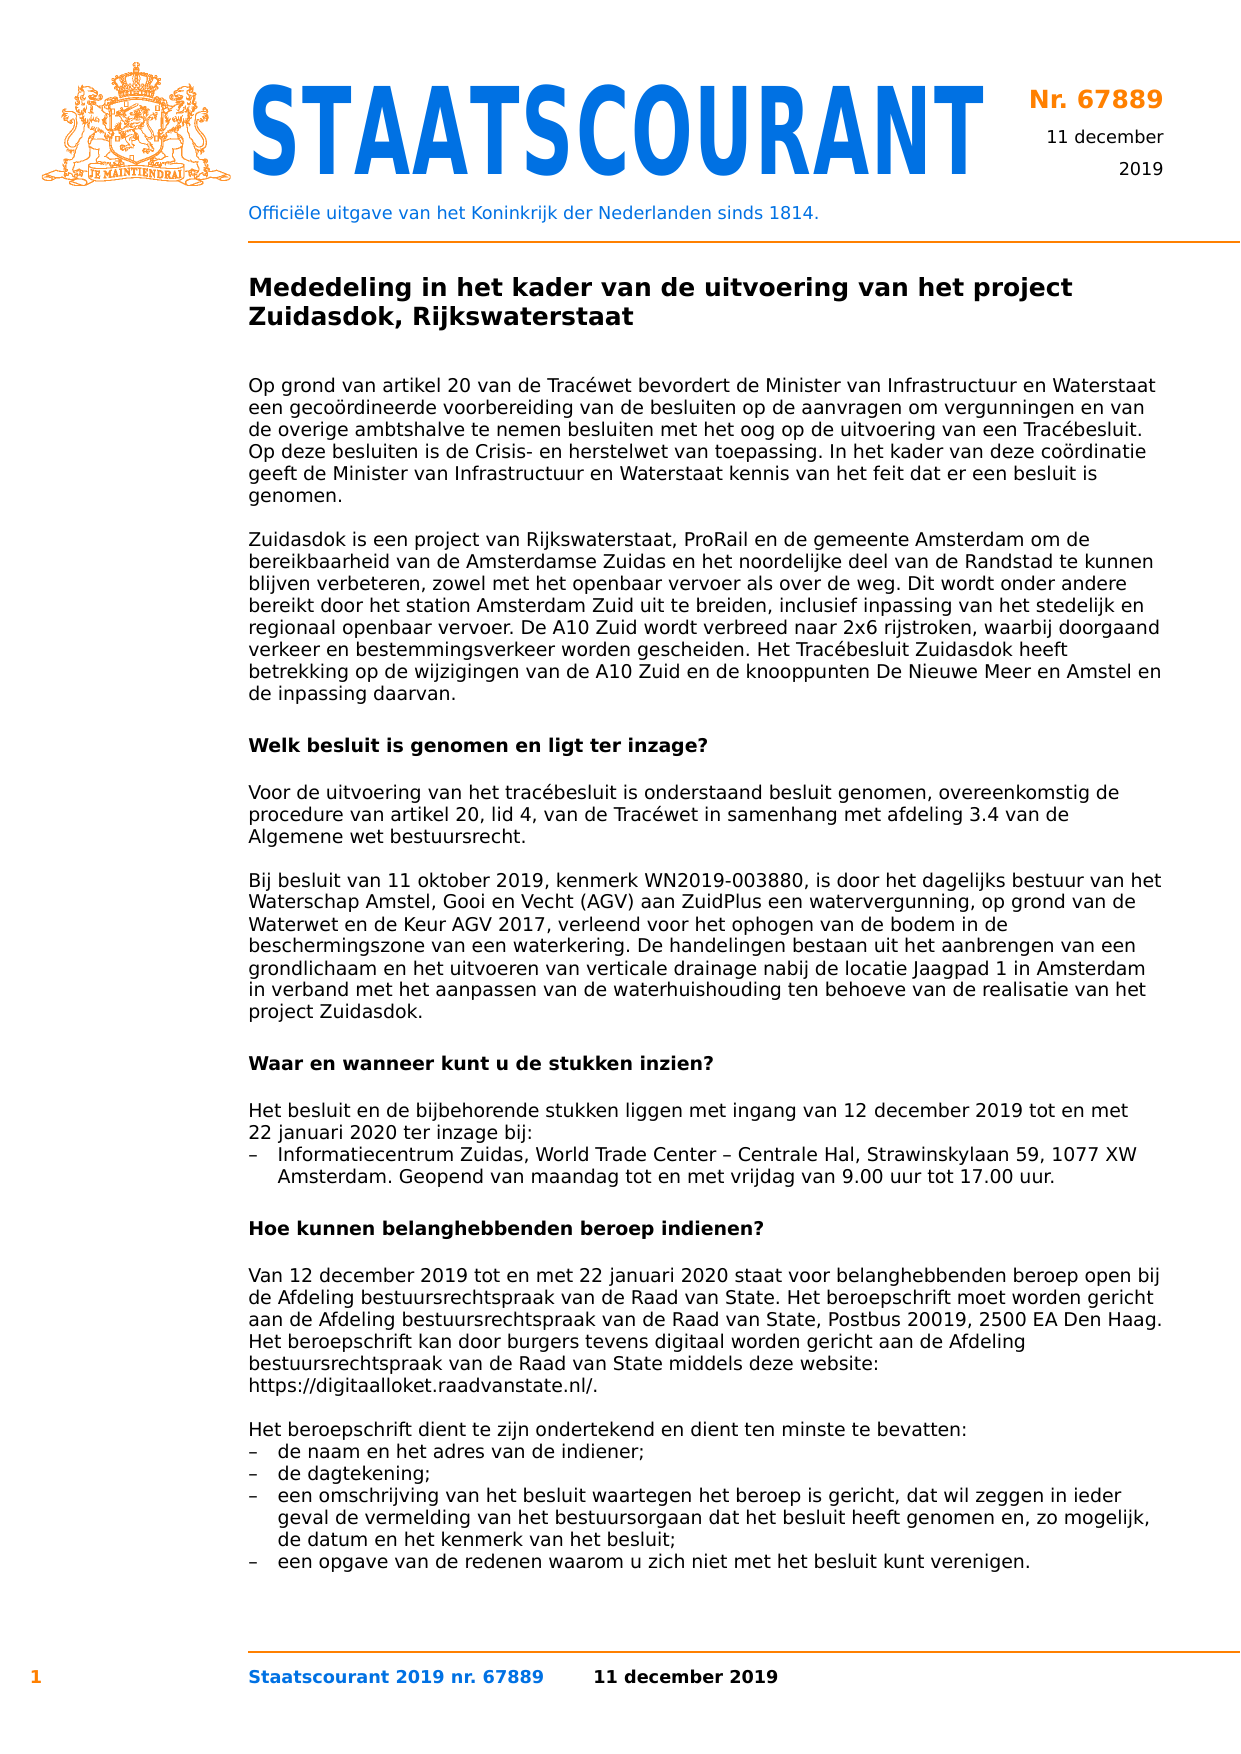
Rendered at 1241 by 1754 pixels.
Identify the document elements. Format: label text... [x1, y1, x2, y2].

text Van 12 december 2019 tot en met 22 januari 2020 staat voor belanghebbenden beroep open bij de Afdeling bestuursrechtspraak van de Raad van State. Het beroepschrift moet worden gericht aan de Afdeling bestuursrechtspraak van de Raad van State, Postbus 20019, 2500 EA Den Haag. Het beroepschrift kan door burgers tevens digitaal worden gericht aan de Afdeling bestuursrechtspraak van de Raad van State middels deze website: https://digitaalloket.raadvanstate.nl/. [248, 1265, 1163, 1397]
picture [41, 62, 231, 186]
table_cell Officiële uitgave van het Koninkrijk der Nederlanden sinds 1814. [248, 203, 1240, 241]
table_cell 11 december [998, 121, 1240, 153]
text – de dagtekening; [248, 1463, 1163, 1485]
text – Informatiecentrum Zuidas, World Trade Center – Centrale Hal, Strawinskylaan 59, 1077 XW Amsterdam. Geopend van maandag tot en met vrijdag van 9.00 uur tot 17.00 uur. [248, 1144, 1163, 1188]
subtitle Welk besluit is genomen en ligt ter inzage? [248, 735, 1163, 757]
subtitle Waar en wanneer kunt u de stukken inzien? [248, 1053, 1163, 1075]
text Voor de uitvoering van het tracébesluit is onderstaand besluit genomen, overeenkomstig de procedure van artikel 20, lid 4, van de Tracéwet in samenhang met afdeling 3.4 van de Algemene wet bestuursrecht. [248, 782, 1163, 848]
table_header Nr. 67889 [998, 62, 1240, 121]
subtitle Mededeling in het kader van de uitvoering van het project Zuidasdok, Rijkswaterstaat [248, 273, 1163, 331]
subtitle Hoe kunnen belanghebbenden beroep indienen? [248, 1218, 1163, 1240]
text – een omschrijving van het besluit waartegen het beroep is gericht, dat wil zeggen in ieder geval de vermelding van het bestuursorgaan dat het besluit heeft genomen en, zo mogelijk, de datum en het kenmerk van het besluit; [248, 1485, 1163, 1551]
text Zuidasdok is een project van Rijkswaterstaat, ProRail en de gemeente Amsterdam om de bereikbaarheid van de Amsterdamse Zuidas en het noordelijke deel van de Randstad te kunnen blijven verbeteren, zowel met het openbaar vervoer als over de weg. Dit wordt onder andere bereikt door het station Amsterdam Zuid uit te breiden, inclusief inpassing van het stedelijk en regionaal openbaar vervoer. De A10 Zuid wordt verbreed naar 2x6 rijstroken, waarbij doorgaand verkeer en bestemmings­verkeer worden gescheiden. Het Tracébesluit Zuidasdok heeft betrekking op de wijzigingen van de A10 Zuid en de knooppunten De Nieuwe Meer en Amstel en de inpassing daarvan. [248, 529, 1163, 705]
table_header [25, 62, 248, 241]
text Bij besluit van 11 oktober 2019, kenmerk WN2019-003880, is door het dagelijks bestuur van het Waterschap Amstel, Gooi en Vecht (AGV) aan ZuidPlus een watervergunning, op grond van de Waterwet en de Keur AGV 2017, verleend voor het ophogen van de bodem in de beschermingszone van een waterkering. De handelingen bestaan uit het aanbrengen van een grond­lichaam en het uitvoeren van verticale drainage nabij de locatie Jaagpad 1 in Amsterdam in verband met het aanpassen van de waterhuishouding ten behoeve van de realisatie van het project Zuidasdok. [248, 869, 1163, 1023]
text Het beroepschrift dient te zijn ondertekend en dient ten minste te bevatten: [248, 1419, 1163, 1441]
table_cell 2019 [998, 153, 1240, 203]
text – de naam en het adres van de indiener; [248, 1441, 1163, 1463]
text Het besluit en de bijbehorende stukken liggen met ingang van 12 december 2019 tot en met 22 januari 2020 ter inzage bij: [248, 1100, 1163, 1144]
text – een opgave van de redenen waarom u zich niet met het besluit kunt verenigen. [248, 1551, 1163, 1573]
text Op grond van artikel 20 van de Tracéwet bevordert de Minister van Infrastructuur en Waterstaat een gecoördineerde voor­bereiding van de besluiten op de aanvragen om vergunningen en van de overige ambtshalve te nemen besluiten met het oog op de uitvoering van een Tracébesluit. Op deze besluiten is de Crisis- en herstelwet van toepassing. In het kader van deze coördinatie geeft de Minister van Infrastructuur en Waterstaat kennis van het feit dat er een besluit is genomen. [248, 375, 1163, 507]
table_header STAATSCOURANT [248, 62, 998, 203]
